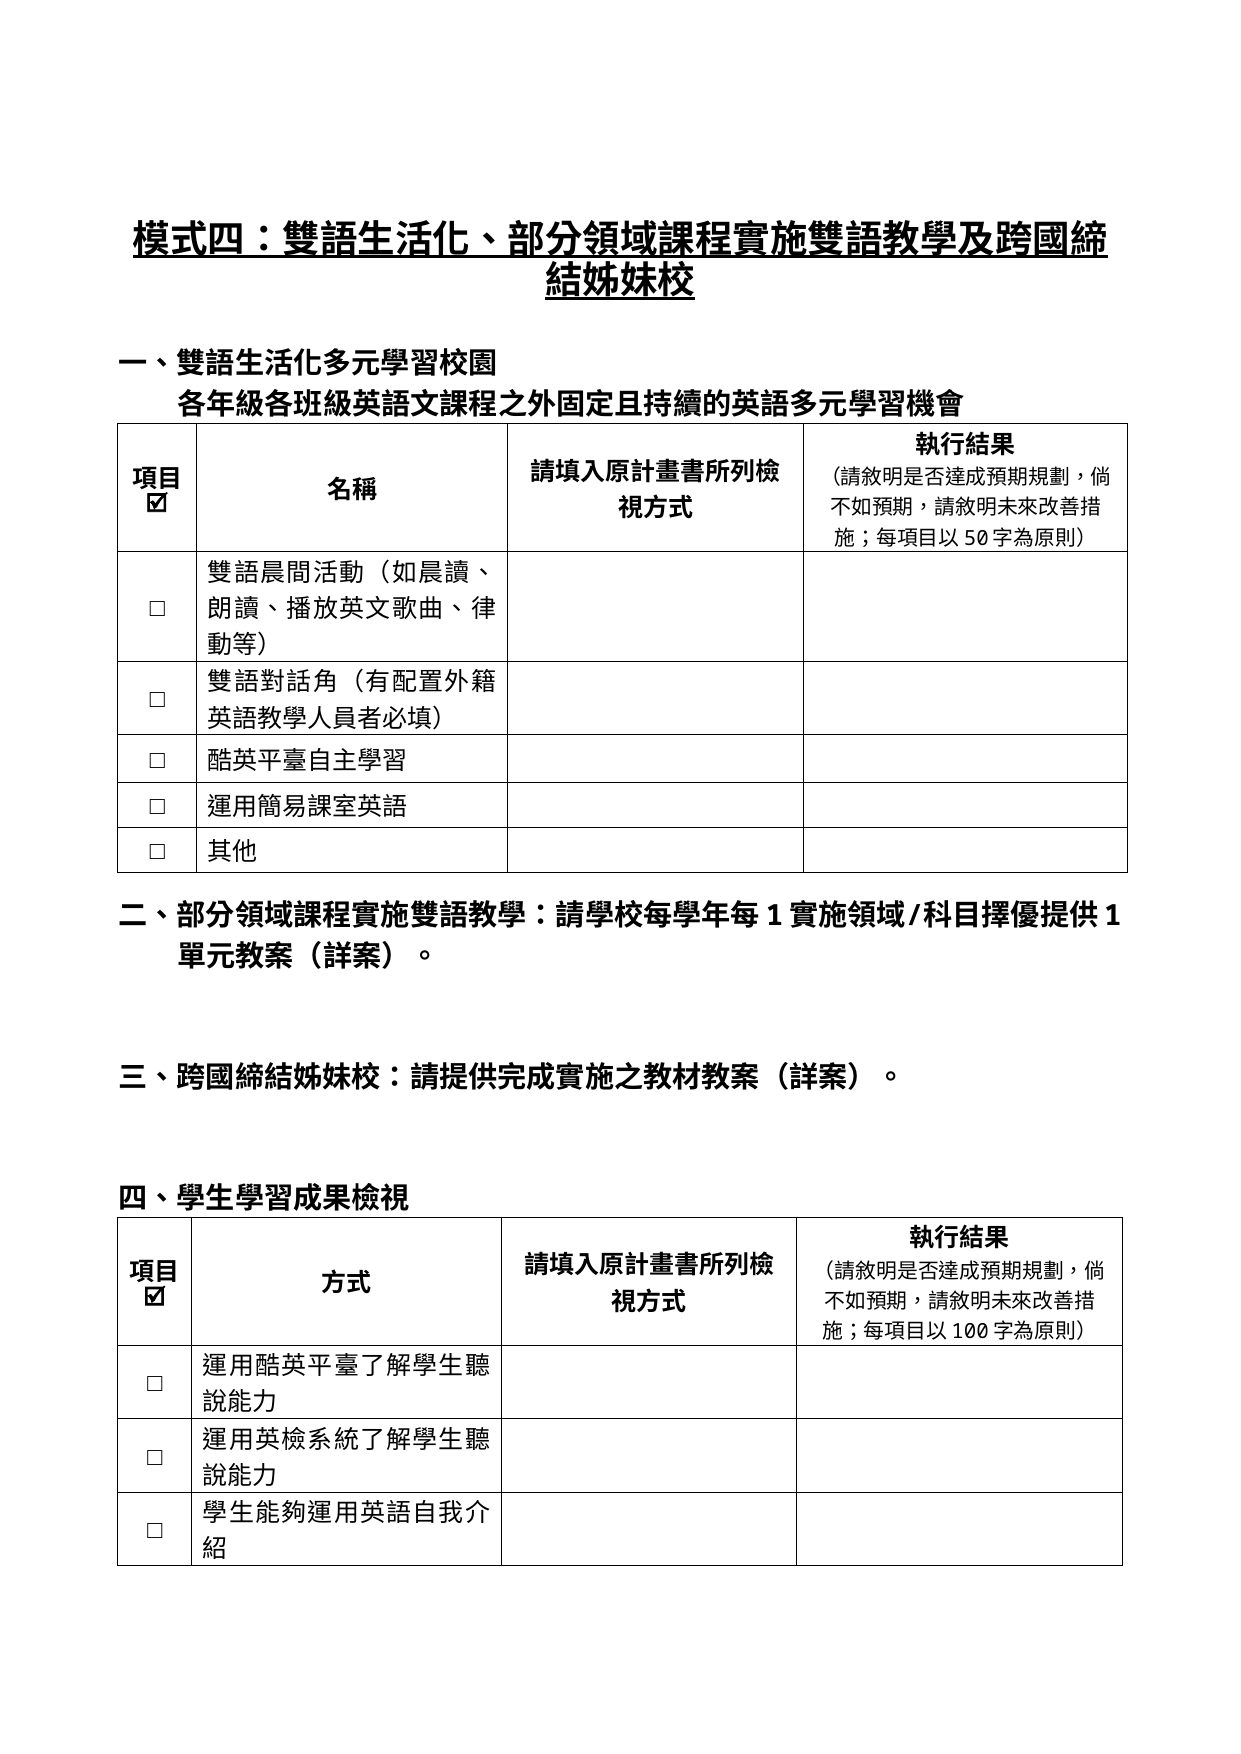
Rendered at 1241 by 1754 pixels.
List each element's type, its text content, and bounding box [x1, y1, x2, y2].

table_cell [804, 662, 1127, 734]
table_cell □ [118, 828, 196, 872]
table_cell [797, 1493, 1122, 1565]
text 三、跨國締結姊妹校：請提供完成實施之教材教案（詳案）。 [118, 1054, 1122, 1096]
table_cell [797, 1346, 1122, 1418]
table_cell [804, 828, 1127, 872]
table_cell 雙語對話角（有配置外籍英語教學人員者必填） [197, 662, 507, 734]
table_cell [502, 1493, 796, 1565]
table_cell [508, 783, 803, 827]
table_cell □ [118, 783, 196, 827]
table_cell □ [118, 662, 196, 734]
table_cell 酷英平臺自主學習 [197, 735, 507, 782]
table_cell □ [118, 552, 196, 661]
table_cell 其他 [197, 828, 507, 872]
text 二、部分領域課程實施雙語教學：請學校每學年每1實施領域/科目擇優提供1單元教案（詳案）。 [118, 892, 1122, 975]
table_cell 運用酷英平臺了解學生聽說能力 [192, 1346, 501, 1418]
table_cell [502, 1419, 796, 1492]
text 模式四：雙語生活化、部分領域課程實施雙語教學及跨國締結姊妹校 [118, 219, 1122, 302]
table_cell [804, 735, 1127, 782]
text 一、雙語生活化多元學習校園 [118, 340, 1122, 381]
table_cell □ [118, 735, 196, 782]
table_header 執行結果 （請敘明是否達成預期規劃，倘不如預期，請敘明未來改善措施；每項目以100字為原則） [797, 1218, 1122, 1344]
table_cell [502, 1346, 796, 1418]
table_header 項目  [118, 1218, 191, 1344]
table_cell 運用簡易課室英語 [197, 783, 507, 827]
table_cell [508, 552, 803, 661]
table_cell □ [118, 1419, 191, 1492]
table_header 執行結果 （請敘明是否達成預期規劃，倘不如預期，請敘明未來改善措施；每項目以50字為原則） [804, 424, 1127, 551]
table_cell [508, 828, 803, 872]
text 四、學生學習成果檢視 [118, 1175, 1122, 1217]
table_cell □ [118, 1346, 191, 1418]
table_cell 學生能夠運用英語自我介紹 [192, 1493, 501, 1565]
table_cell [804, 783, 1127, 827]
text 各年級各班級英語文課程之外固定且持續的英語多元學習機會 [177, 381, 1122, 423]
table_cell □ [118, 1493, 191, 1565]
table_header 方式 [192, 1218, 501, 1344]
table_cell [508, 735, 803, 782]
table_cell 運用英檢系統了解學生聽說能力 [192, 1419, 501, 1492]
table_header 請填入原計畫書所列檢視方式 [508, 424, 803, 551]
table_cell [804, 552, 1127, 661]
table_cell [508, 662, 803, 734]
table_header 請填入原計畫書所列檢視方式 [502, 1218, 796, 1344]
table_cell 雙語晨間活動（如晨讀、朗讀、播放英文歌曲、律動等） [197, 552, 507, 661]
table_header 項目  [118, 424, 196, 551]
table_cell [797, 1419, 1122, 1492]
table_header 名稱 [197, 424, 507, 551]
